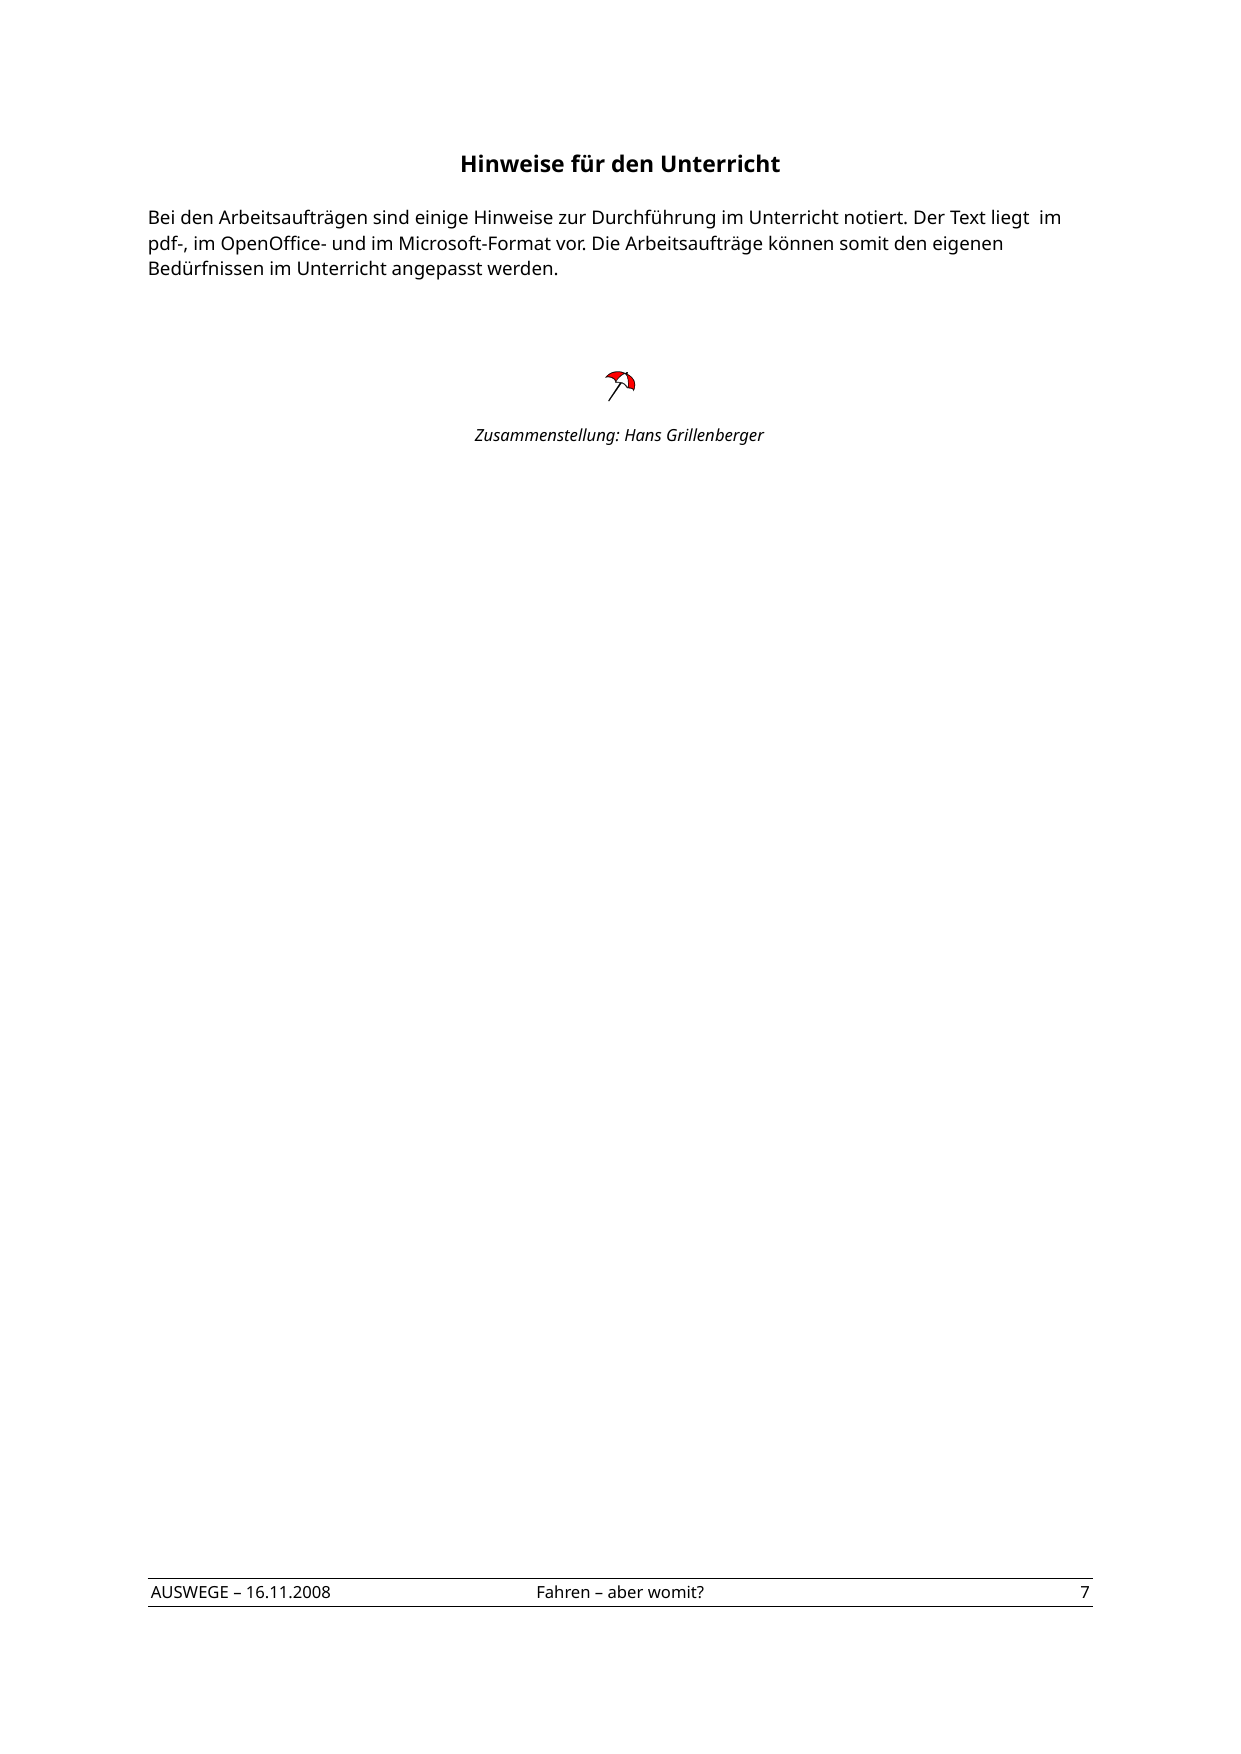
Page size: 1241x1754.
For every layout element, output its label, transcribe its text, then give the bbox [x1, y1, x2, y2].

text Hinweise für den Unterricht [148, 148, 1093, 179]
text Zusammenstellung: Hans Grillenberger [148, 424, 1093, 447]
text Bei den Arbeitsaufträgen sind einige Hinweise zur Durchführung im Unterricht notiert. Der Text liegt im pdf-, im OpenOffice- und im Microsoft-Format vor. Die Arbeitsaufträge können somit den eigenen Bedürfnissen im Unterricht angepasst werden. [148, 204, 1093, 281]
